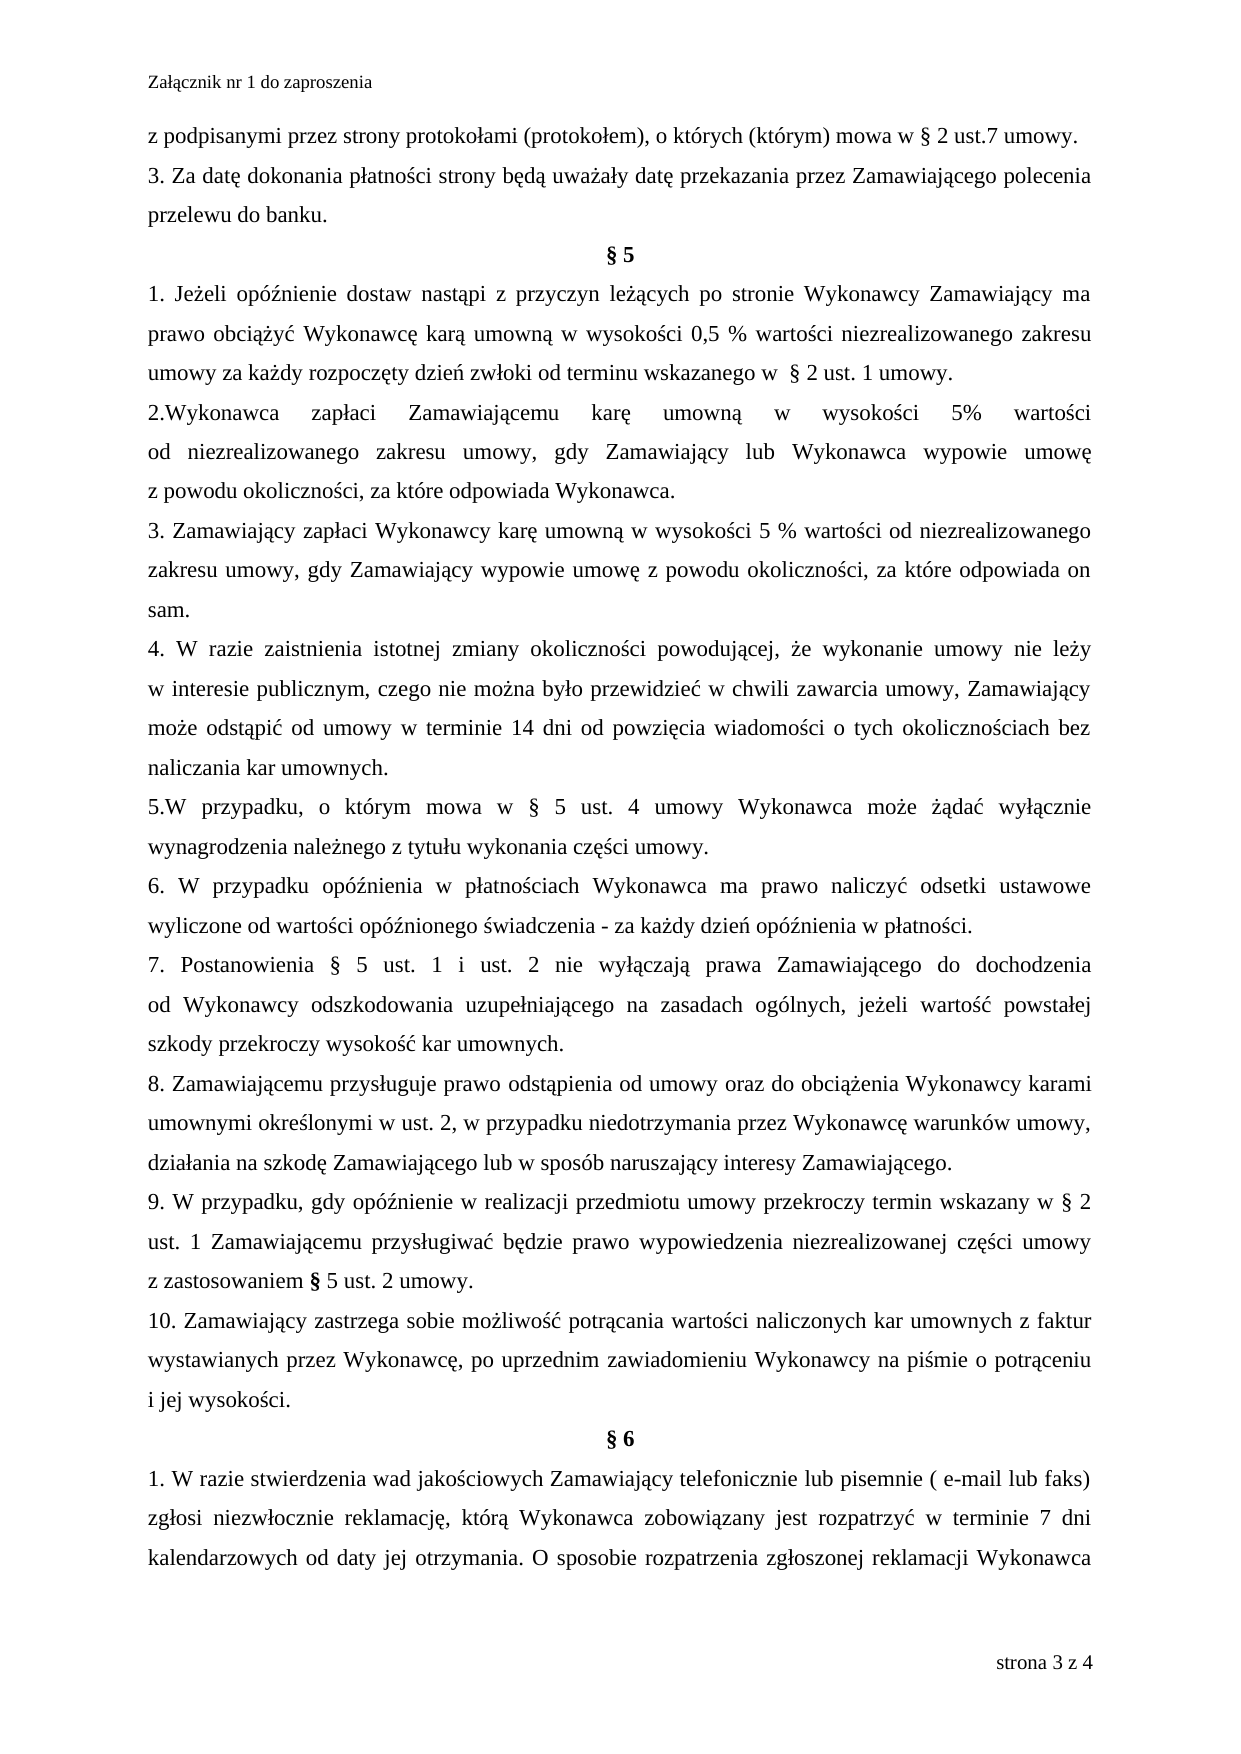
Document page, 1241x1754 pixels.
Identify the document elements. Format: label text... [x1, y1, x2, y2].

list 3. Zamawiający zapłaci Wykonawcy karę umowną w wysokości 5 % wartości od niezrealizowanego zakresu umowy, gdy Zamawiający wypowie umowę z powodu okoliczności, za które odpowiada on sam. [148, 517, 1093, 622]
text § 6 [148, 1425, 1093, 1451]
text 1. W razie stwierdzenia wad jakościowych Zamawiający telefonicznie lub pisemnie ( e-mail lub faks) zgłosi niezwłocznie reklamację, którą Wykonawca zobowiązany jest rozpatrzyć w terminie 7 dni kalendarzowych od daty jej otrzymania. O sposobie rozpatrzenia zgłoszonej reklamacji Wykonawca [148, 1464, 1093, 1570]
list 2.Wykonawca zapłaci Zamawiającemu karę umowną w wysokości 5% wartości od niezrealizowanego zakresu umowy, gdy Zamawiający lub Wykonawca wypowie umowę z powodu okoliczności, za które odpowiada Wykonawca. [148, 399, 1093, 504]
list 9. W przypadku, gdy opóźnienie w realizacji przedmiotu umowy przekroczy termin wskazany w § 2 ust. 1 Zamawiającemu przysługiwać będzie prawo wypowiedzenia niezrealizowanej części umowy z zastosowaniem § 5 ust. 2 umowy. [148, 1188, 1093, 1293]
list 7. Postanowienia § 5 ust. 1 i ust. 2 nie wyłączają prawa Zamawiającego do dochodzenia od Wykonawcy odszkodowania uzupełniającego na zasadach ogólnych, jeżeli wartość powstałej szkody przekroczy wysokość kar umownych. [148, 951, 1093, 1057]
list 6. W przypadku opóźnienia w płatnościach Wykonawca ma prawo naliczyć odsetki ustawowe wyliczone od wartości opóźnionego świadczenia - za każdy dzień opóźnienia w płatności. [148, 872, 1093, 938]
list z podpisanymi przez strony protokołami (protokołem), o których (którym) mowa w § 2 ust.7 umowy. [148, 122, 1093, 149]
list 5.W przypadku, o którym mowa w § 5 ust. 4 umowy Wykonawca może żądać wyłącznie wynagrodzenia należnego z tytułu wykonania części umowy. [148, 793, 1093, 859]
list 4. W razie zaistnienia istotnej zmiany okoliczności powodującej, że wykonanie umowy nie leży w interesie publicznym, czego nie można było przewidzieć w chwili zawarcia umowy, Zamawiający może odstąpić od umowy w terminie 14 dni od powzięcia wiadomości o tych okolicznościach bez naliczania kar umownych. [148, 636, 1093, 780]
list 1. Jeżeli opóźnienie dostaw nastąpi z przyczyn leżących po stronie Wykonawcy Zamawiający ma prawo obciążyć Wykonawcę karą umowną w wysokości 0,5 % wartości niezrealizowanego zakresu umowy za każdy rozpoczęty dzień zwłoki od terminu wskazanego w § 2 ust. 1 umowy. [148, 280, 1093, 386]
list 8. Zamawiającemu przysługuje prawo odstąpienia od umowy oraz do obciążenia Wykonawcy karami umownymi określonymi w ust. 2, w przypadku niedotrzymania przez Wykonawcę warunków umowy, działania na szkodę Zamawiającego lub w sposób naruszający interesy Zamawiającego. [148, 1070, 1093, 1175]
list § 5 [148, 241, 1093, 267]
list 3. Za datę dokonania płatności strony będą uważały datę przekazania przez Zamawiającego polecenia przelewu do banku. [148, 162, 1093, 228]
list 10. Zamawiający zastrzega sobie możliwość potrącania wartości naliczonych kar umownych z faktur wystawianych przez Wykonawcę, po uprzednim zawiadomieniu Wykonawcy na piśmie o potrąceniu i jej wysokości. [148, 1307, 1093, 1412]
